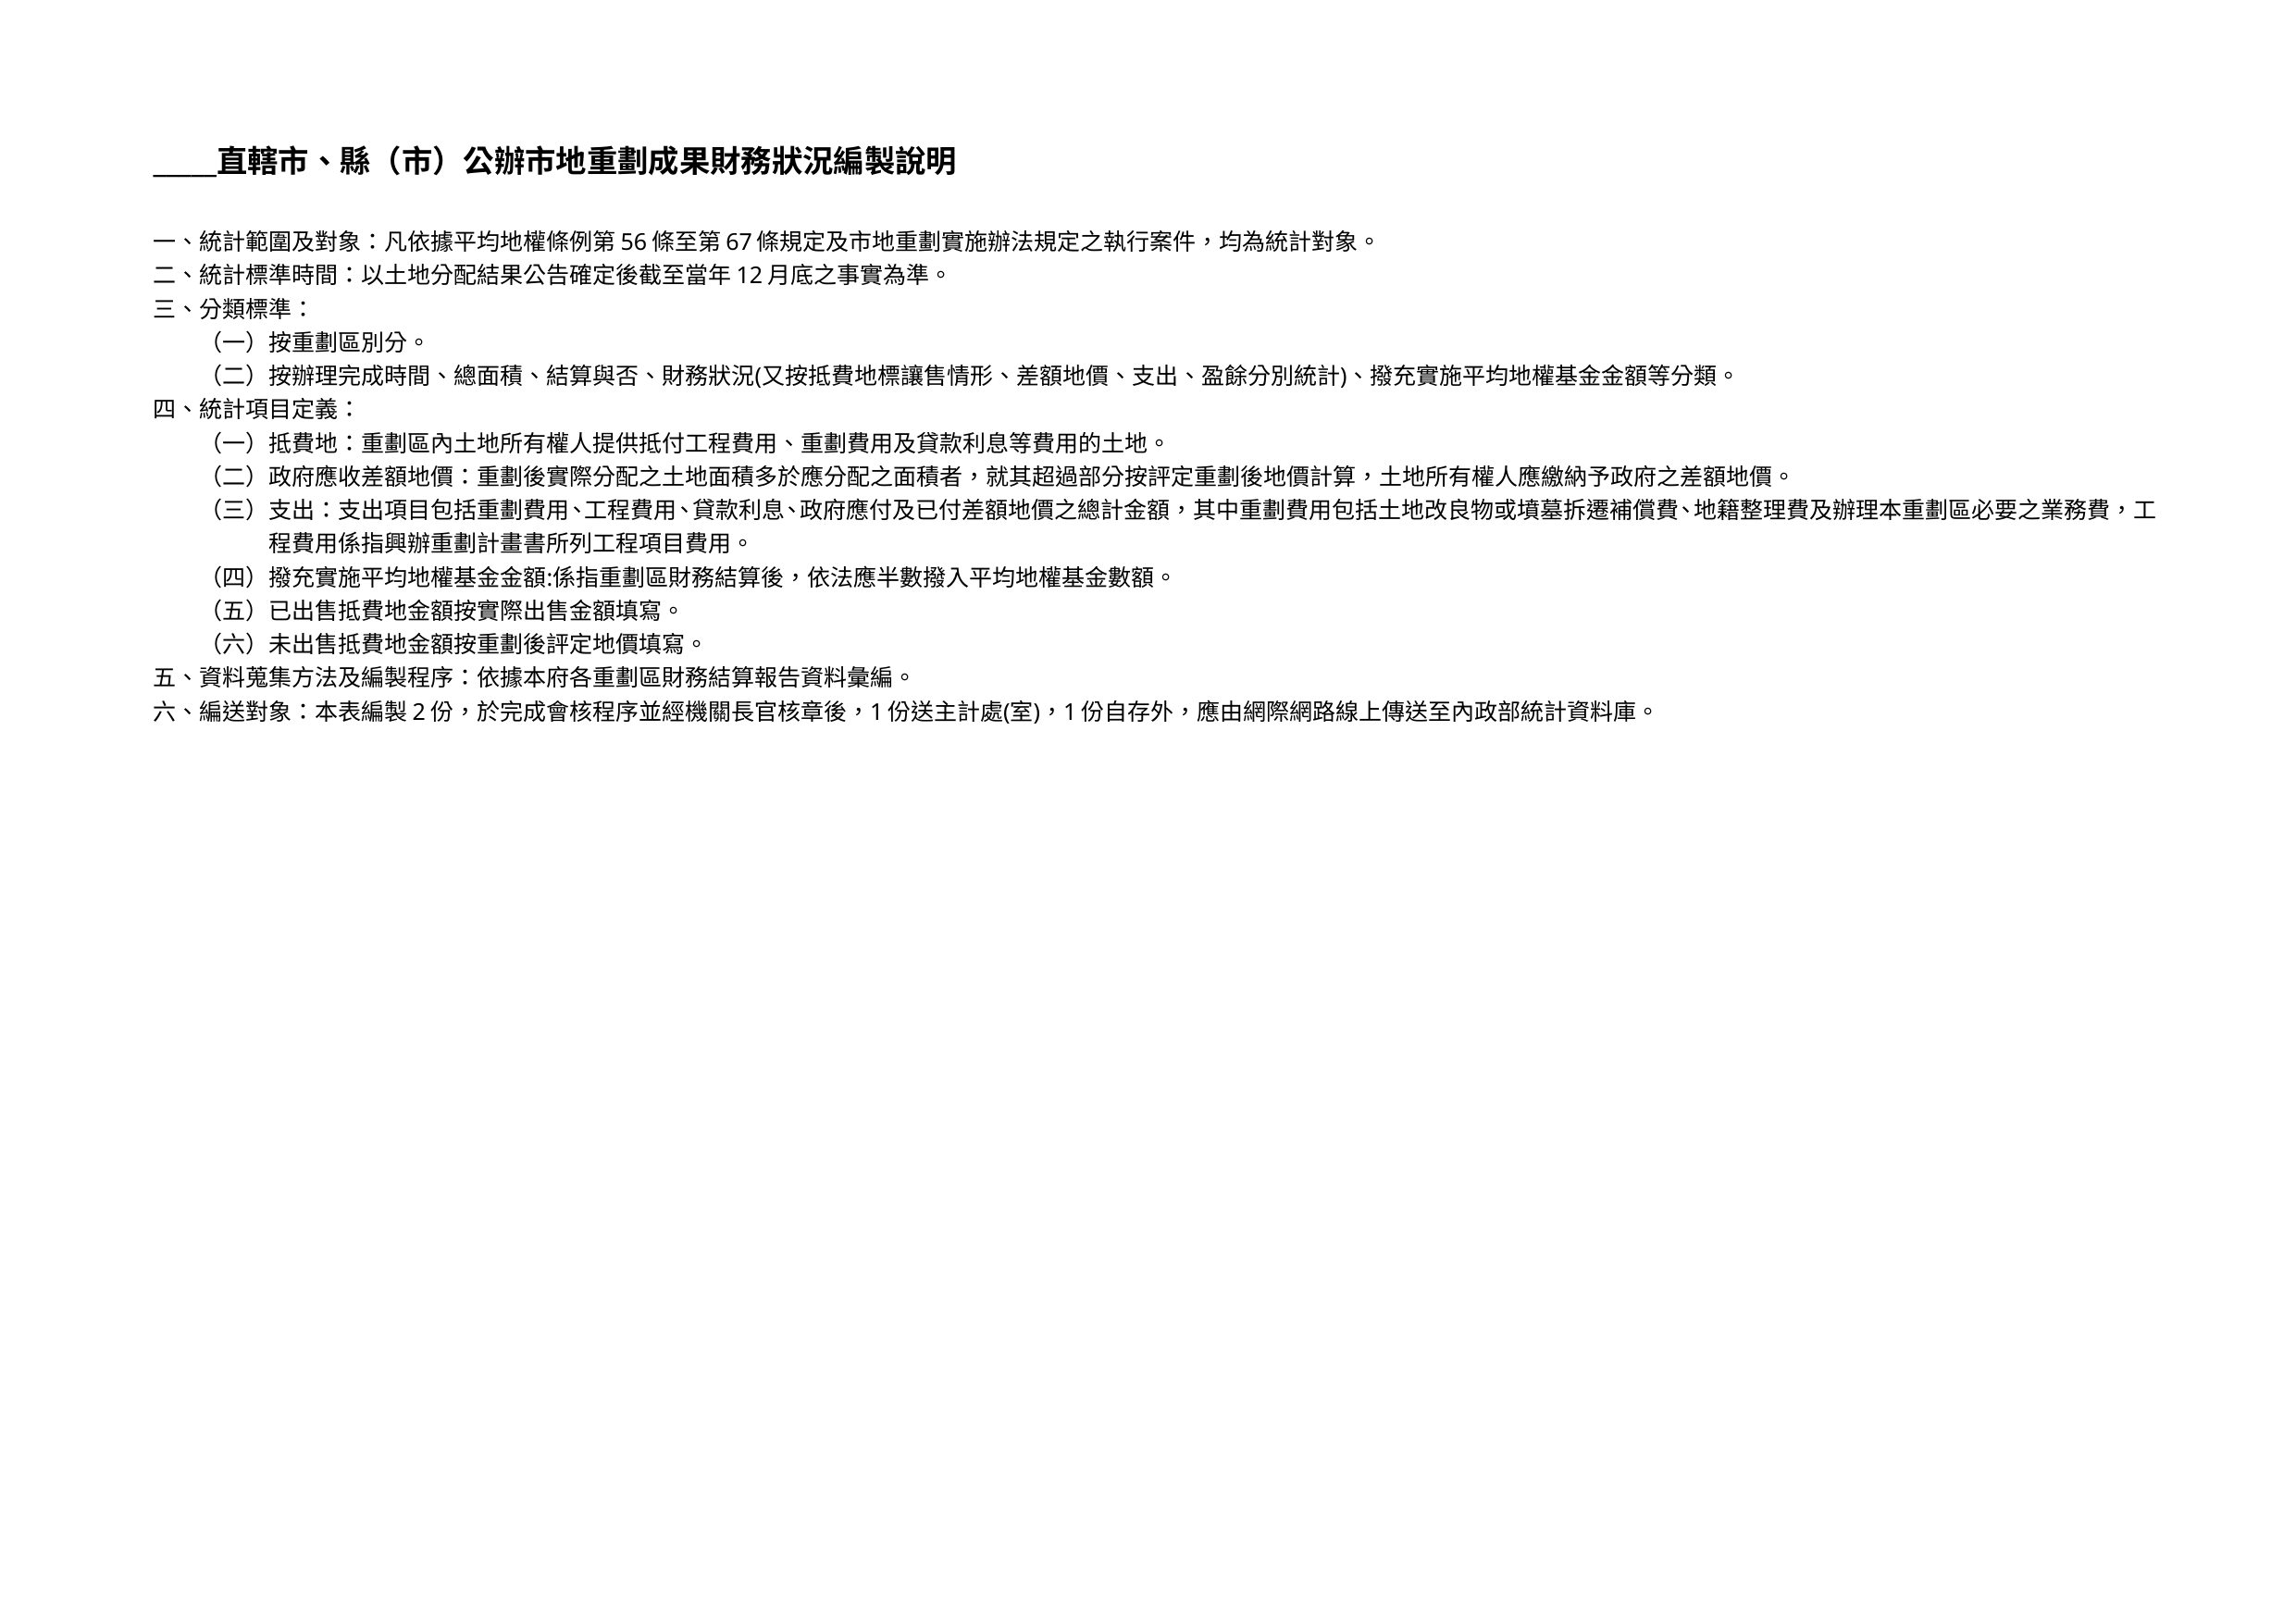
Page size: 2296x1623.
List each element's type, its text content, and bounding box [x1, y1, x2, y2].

text 四、統計項目定義： [153, 391, 2156, 425]
text （一）抵費地：重劃區內土地所有權人提供抵付工程費用、重劃費用及貸款利息等費用的土地。 [199, 425, 2156, 458]
text （六）未出售抵費地金額按重劃後評定地價填寫。 [199, 626, 2156, 660]
text （二）按辦理完成時間、總面積、結算與否、財務狀況(又按抵費地標讓售情形、差額地價、支出、盈餘分別統計)、撥充實施平均地權基金金額等分類。 [153, 358, 2156, 391]
text 二、統計標準時間：以土地分配結果公告確定後截至當年12月底之事實為準。 [153, 257, 2156, 291]
text （二）政府應收差額地價：重劃後實際分配之土地面積多於應分配之面積者，就其超過部分按評定重劃後地價計算，土地所有權人應繳納予政府之差額地價。 [199, 458, 2156, 492]
text _____直轄市、縣（市）公辦市地重劃成果財務狀況編製說明 [153, 137, 2156, 181]
text （一）按重劃區別分。 [153, 324, 2156, 358]
text 三、分類標準： [153, 291, 2156, 324]
text 五、資料蒐集方法及編製程序：依據本府各重劃區財務結算報告資料彙編。 [153, 660, 2156, 693]
text 一、統計範圍及對象：凡依據平均地權條例第56條至第67條規定及市地重劃實施辦法規定之執行案件，均為統計對象。 [153, 224, 2156, 257]
text （四）撥充實施平均地權基金金額:係指重劃區財務結算後，依法應半數撥入平均地權基金數額。 [199, 559, 2156, 592]
text （三）支出：支出項目包括重劃費用、工程費用、貸款利息、政府應付及已付差額地價之總計金額，其中重劃費用包括土地改良物或墳墓拆遷補償費、地籍整理費及辦理本重劃區必要之業務費，工程費用係指興辦重劃計畫書所列工程項目費用。 [199, 492, 2156, 559]
text （五）已出售抵費地金額按實際出售金額填寫。 [199, 592, 2156, 626]
text 六、編送對象：本表編製2份，於完成會核程序並經機關長官核章後，1份送主計處(室)，1份自存外，應由網際網路線上傳送至內政部統計資料庫。 [153, 693, 2156, 726]
